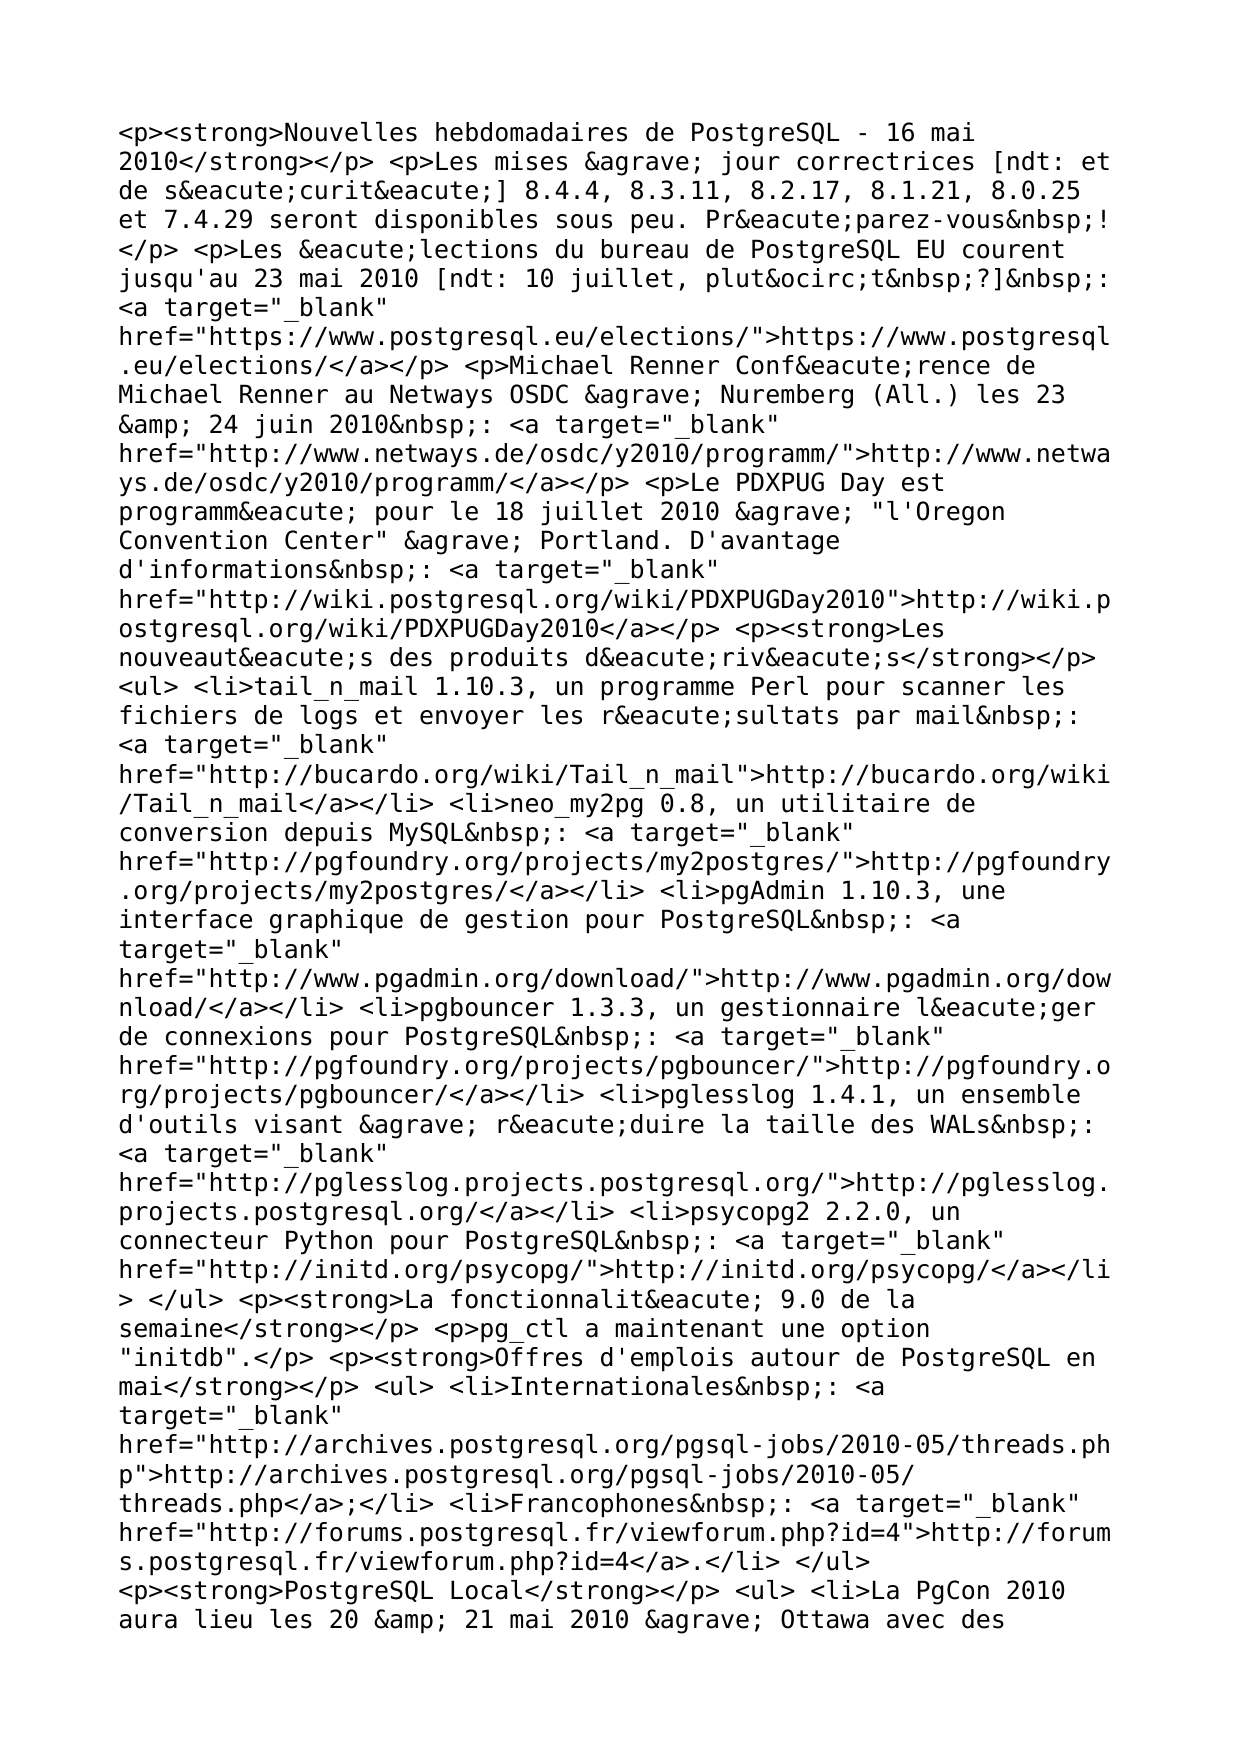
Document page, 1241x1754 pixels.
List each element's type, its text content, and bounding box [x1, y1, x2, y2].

text <p><strong>Nouvelles hebdomadaires de PostgreSQL - 16 mai 2010</strong></p> <p>Les mises &agrave; jour correctrices [ndt: et de s&eacute;curit&eacute;] 8.4.4, 8.3.11, 8.2.17, 8.1.21, 8.0.25 et 7.4.29 seront disponibles sous peu. Pr&eacute;parez-vous&nbsp;!</p> <p>Les &eacute;lections du bureau de PostgreSQL EU courent jusqu'au 23 mai 2010 [ndt: 10 juillet, plut&ocirc;t&nbsp;?]&nbsp;: <a target="_blank" href="https://www.postgresql.eu/elections/">https://www.postgresql.eu/elections/</a></p> <p>Michael Renner Conf&eacute;rence de Michael Renner au Netways OSDC &agrave; Nuremberg (All.) les 23 &amp; 24 juin 2010&nbsp;: <a target="_blank" href="http://www.netways.de/osdc/y2010/programm/">http://www.netways.de/osdc/y2010/programm/</a></p> <p>Le PDXPUG Day est programm&eacute; pour le 18 juillet 2010 &agrave; "l'Oregon Convention Center" &agrave; Portland. D'avantage d'informations&nbsp;: <a target="_blank" href="http://wiki.postgresql.org/wiki/PDXPUGDay2010">http://wiki.postgresql.org/wiki/PDXPUGDay2010</a></p> <p><strong>Les nouveaut&eacute;s des produits d&eacute;riv&eacute;s</strong></p> <ul> <li>tail_n_mail 1.10.3, un programme Perl pour scanner les fichiers de logs et envoyer les r&eacute;sultats par mail&nbsp;: <a target="_blank" href="http://bucardo.org/wiki/Tail_n_mail">http://bucardo.org/wiki/Tail_n_mail</a></li> <li>neo_my2pg 0.8, un utilitaire de conversion depuis MySQL&nbsp;: <a target="_blank" href="http://pgfoundry.org/projects/my2postgres/">http://pgfoundry.org/projects/my2postgres/</a></li> <li>pgAdmin 1.10.3, une interface graphique de gestion pour PostgreSQL&nbsp;: <a target="_blank" href="http://www.pgadmin.org/download/">http://www.pgadmin.org/download/</a></li> <li>pgbouncer 1.3.3, un gestionnaire l&eacute;ger de connexions pour PostgreSQL&nbsp;: <a target="_blank" href="http://pgfoundry.org/projects/pgbouncer/">http://pgfoundry.org/projects/pgbouncer/</a></li> <li>pglesslog 1.4.1, un ensemble d'outils visant &agrave; r&eacute;duire la taille des WALs&nbsp;: <a target="_blank" href="http://pglesslog.projects.postgresql.org/">http://pglesslog.projects.postgresql.org/</a></li> <li>psycopg2 2.2.0, un connecteur Python pour PostgreSQL&nbsp;: <a target="_blank" href="http://initd.org/psycopg/">http://initd.org/psycopg/</a></li> </ul> <p><strong>La fonctionnalit&eacute; 9.0 de la semaine</strong></p> <p>pg_ctl a maintenant une option "initdb".</p> <p><strong>Offres d'emplois autour de PostgreSQL en mai</strong></p> <ul> <li>Internationales&nbsp;: <a target="_blank" href="http://archives.postgresql.org/pgsql-jobs/2010-05/threads.php">http://archives.postgresql.org/pgsql-jobs/2010-05/threads.php</a>;</li> <li>Francophones&nbsp;: <a target="_blank" href="http://forums.postgresql.fr/viewforum.php?id=4">http://forums.postgresql.fr/viewforum.php?id=4</a>.</li> </ul> <p><strong>PostgreSQL Local</strong></p> <ul> <li>La PgCon 2010 aura lieu les 20 &amp; 21 mai 2010 &agrave; Ottawa avec des [118, 118, 1122, 1635]
